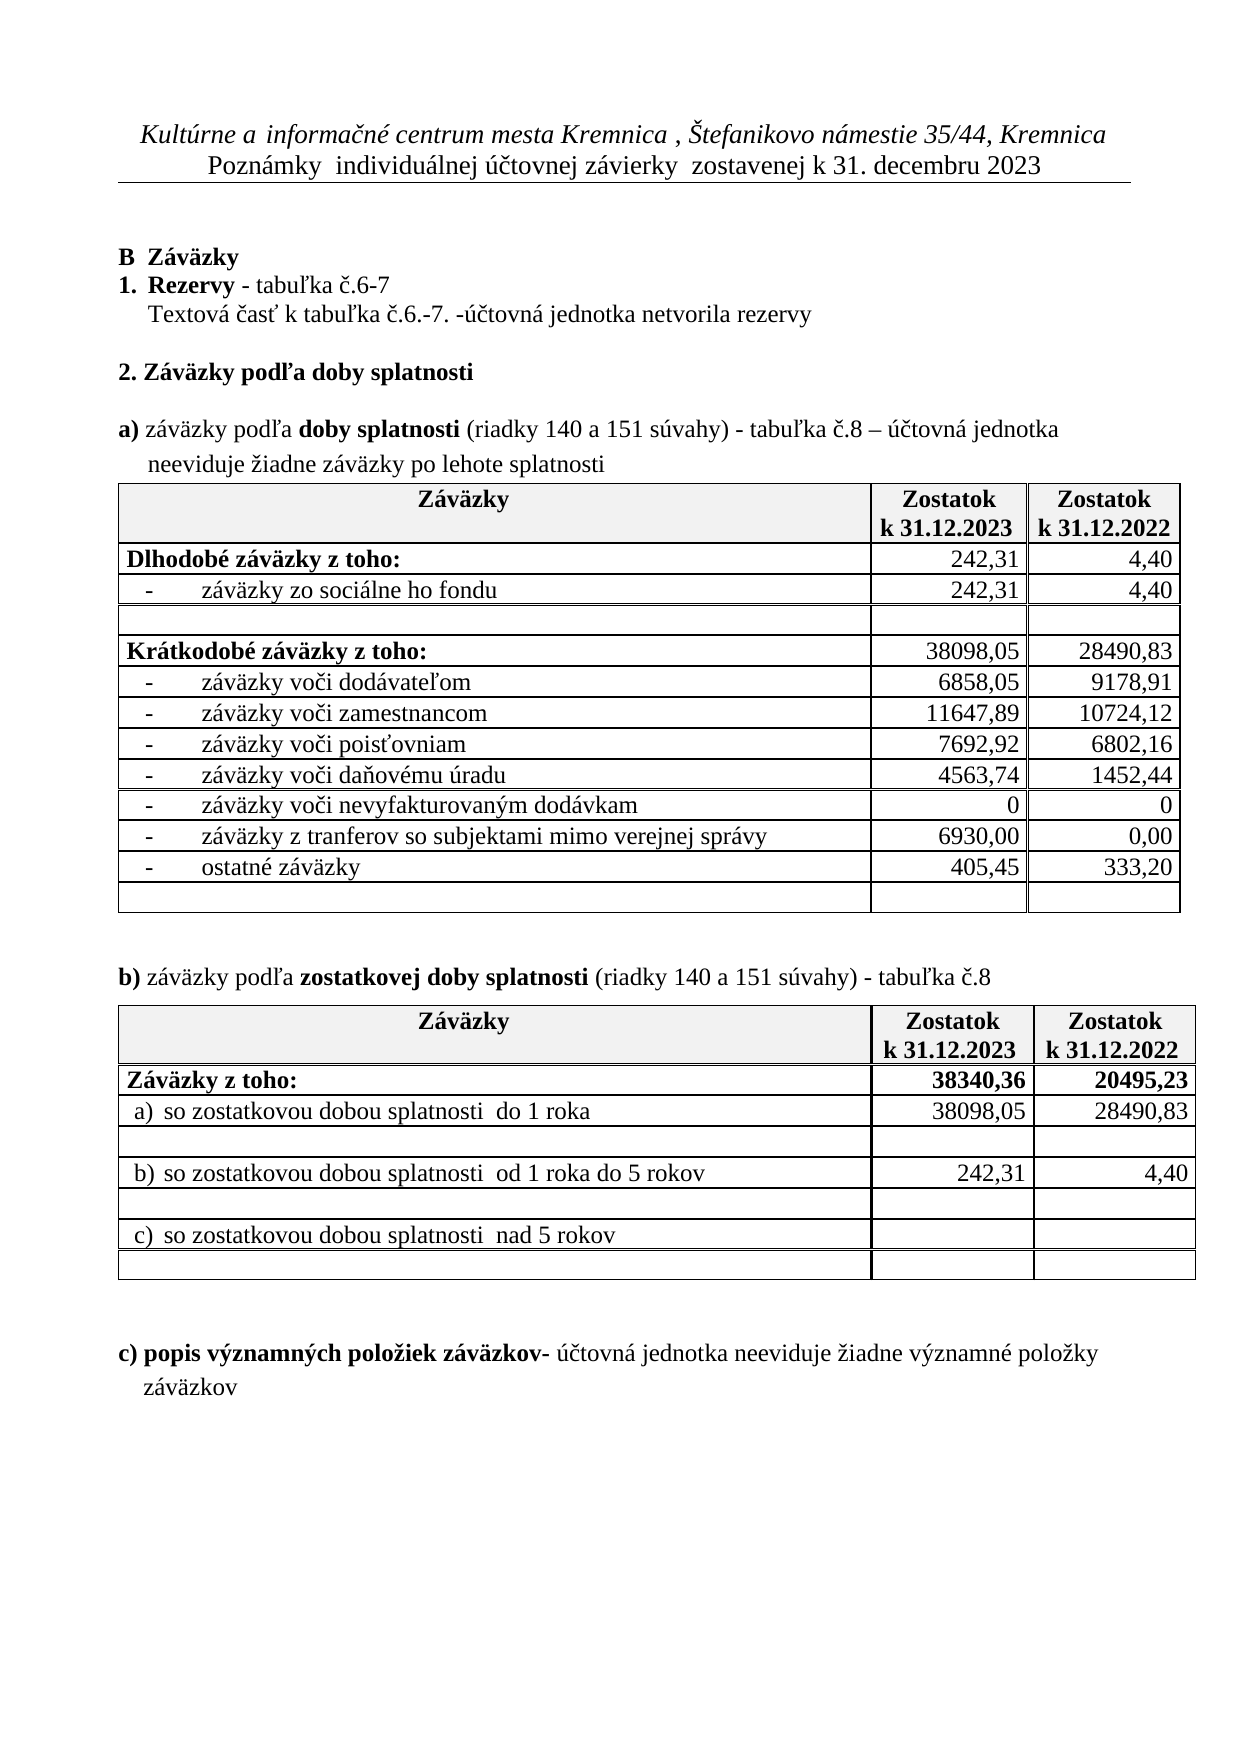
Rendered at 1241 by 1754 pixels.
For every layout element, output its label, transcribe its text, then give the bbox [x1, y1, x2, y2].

table_cell záväzky voči poisťovniam [119, 729, 870, 758]
list c) popis významných položiek záväzkov- účtovná jednotka neeviduje žiadne významné položky [118, 1338, 1122, 1367]
table_cell záväzky z tranferov so subjektami mimo verejnej správy [119, 821, 870, 850]
table_cell 4,40 [1035, 1158, 1195, 1187]
table_cell [119, 1251, 870, 1279]
table_cell Krátkodobé záväzky z toho: [119, 636, 870, 665]
table_cell [1029, 606, 1179, 634]
table_cell [1035, 1251, 1195, 1279]
table_cell 1452,44 [1029, 760, 1179, 788]
table_cell 242,31 [872, 544, 1026, 573]
table_cell 38340,36 [873, 1066, 1033, 1094]
table_cell [1035, 1220, 1195, 1248]
table_header Zostatok k 31.12.2023 [872, 484, 1026, 542]
table_cell záväzky voči daňovému úradu [119, 760, 870, 788]
text B Záväzky [118, 242, 1122, 271]
table_cell 333,20 [1029, 852, 1179, 881]
table_cell 6858,05 [872, 667, 1026, 696]
table_header Záväzky [119, 484, 870, 542]
table_cell záväzky voči dodávateľom [119, 667, 870, 696]
table_cell ostatné záväzky [119, 852, 870, 881]
table_cell [873, 1189, 1033, 1218]
text 2. Záväzky podľa doby splatnosti [118, 357, 1122, 386]
table_header Zostatok k 31.12.2023 [873, 1006, 1033, 1063]
table_cell [873, 1251, 1033, 1279]
table_cell Dlhodobé záväzky z toho: [119, 544, 870, 573]
table_cell [872, 883, 1026, 912]
table_cell 0 [1029, 791, 1179, 819]
table_header Zostatok k 31.12.2022 [1029, 484, 1179, 542]
table_cell 20495,23 [1035, 1066, 1195, 1094]
table_cell so zostatkovou dobou splatnosti do 1 roka [119, 1096, 870, 1125]
table_header Zostatok k 31.12.2022 [1035, 1006, 1195, 1063]
table_cell 0,00 [1029, 821, 1179, 850]
table_cell so zostatkovou dobou splatnosti od 1 roka do 5 rokov [119, 1158, 870, 1187]
table_cell 10724,12 [1029, 698, 1179, 727]
table_cell 0 [872, 791, 1026, 819]
table_cell [873, 1220, 1033, 1248]
table_cell 242,31 [872, 575, 1026, 603]
table_cell [873, 1127, 1033, 1156]
table_cell záväzky voči zamestnancom [119, 698, 870, 727]
table_cell [1035, 1127, 1195, 1156]
list Textová časť k tabuľka č.6.-7. -účtovná jednotka netvorila rezervy [118, 299, 1122, 328]
table_cell Záväzky z toho: [119, 1066, 870, 1094]
text b) záväzky podľa zostatkovej doby splatnosti (riadky 140 a 151 súvahy) - tabuľka č.8 [118, 962, 1122, 991]
table_cell 28490,83 [1035, 1096, 1195, 1125]
table_cell [1035, 1189, 1195, 1218]
list Rezervy - tabuľka č.6-7 [118, 271, 1122, 299]
table_cell záväzky voči nevyfakturovaným dodávkam [119, 791, 870, 819]
table_cell 4,40 [1029, 575, 1179, 603]
table_cell 38098,05 [872, 636, 1026, 665]
table_cell [119, 1189, 870, 1218]
table_cell [119, 883, 870, 912]
table_cell 28490,83 [1029, 636, 1179, 665]
table_cell 7692,92 [872, 729, 1026, 758]
table_cell záväzky zo sociálne ho fondu [119, 575, 870, 603]
table_cell 11647,89 [872, 698, 1026, 727]
table_cell 38098,05 [873, 1096, 1033, 1125]
table_cell so zostatkovou dobou splatnosti nad 5 rokov [119, 1220, 870, 1248]
text a) záväzky podľa doby splatnosti (riadky 140 a 151 súvahy) - tabuľka č.8 – účtovná jednotka neeviduje žiadne záväzky po lehote splatnosti [118, 414, 1122, 477]
table_header Záväzky [119, 1006, 870, 1063]
table_cell 6930,00 [872, 821, 1026, 850]
table_cell [872, 606, 1026, 634]
table_cell [119, 1127, 870, 1156]
table_cell 4,40 [1029, 544, 1179, 573]
table_cell 9178,91 [1029, 667, 1179, 696]
table_cell 6802,16 [1029, 729, 1179, 758]
table_cell 405,45 [872, 852, 1026, 881]
table_cell [1029, 883, 1179, 912]
list záväzkov [118, 1372, 1122, 1401]
table_cell 4563,74 [872, 760, 1026, 788]
table_cell 242,31 [873, 1158, 1033, 1187]
table_cell [119, 606, 870, 634]
